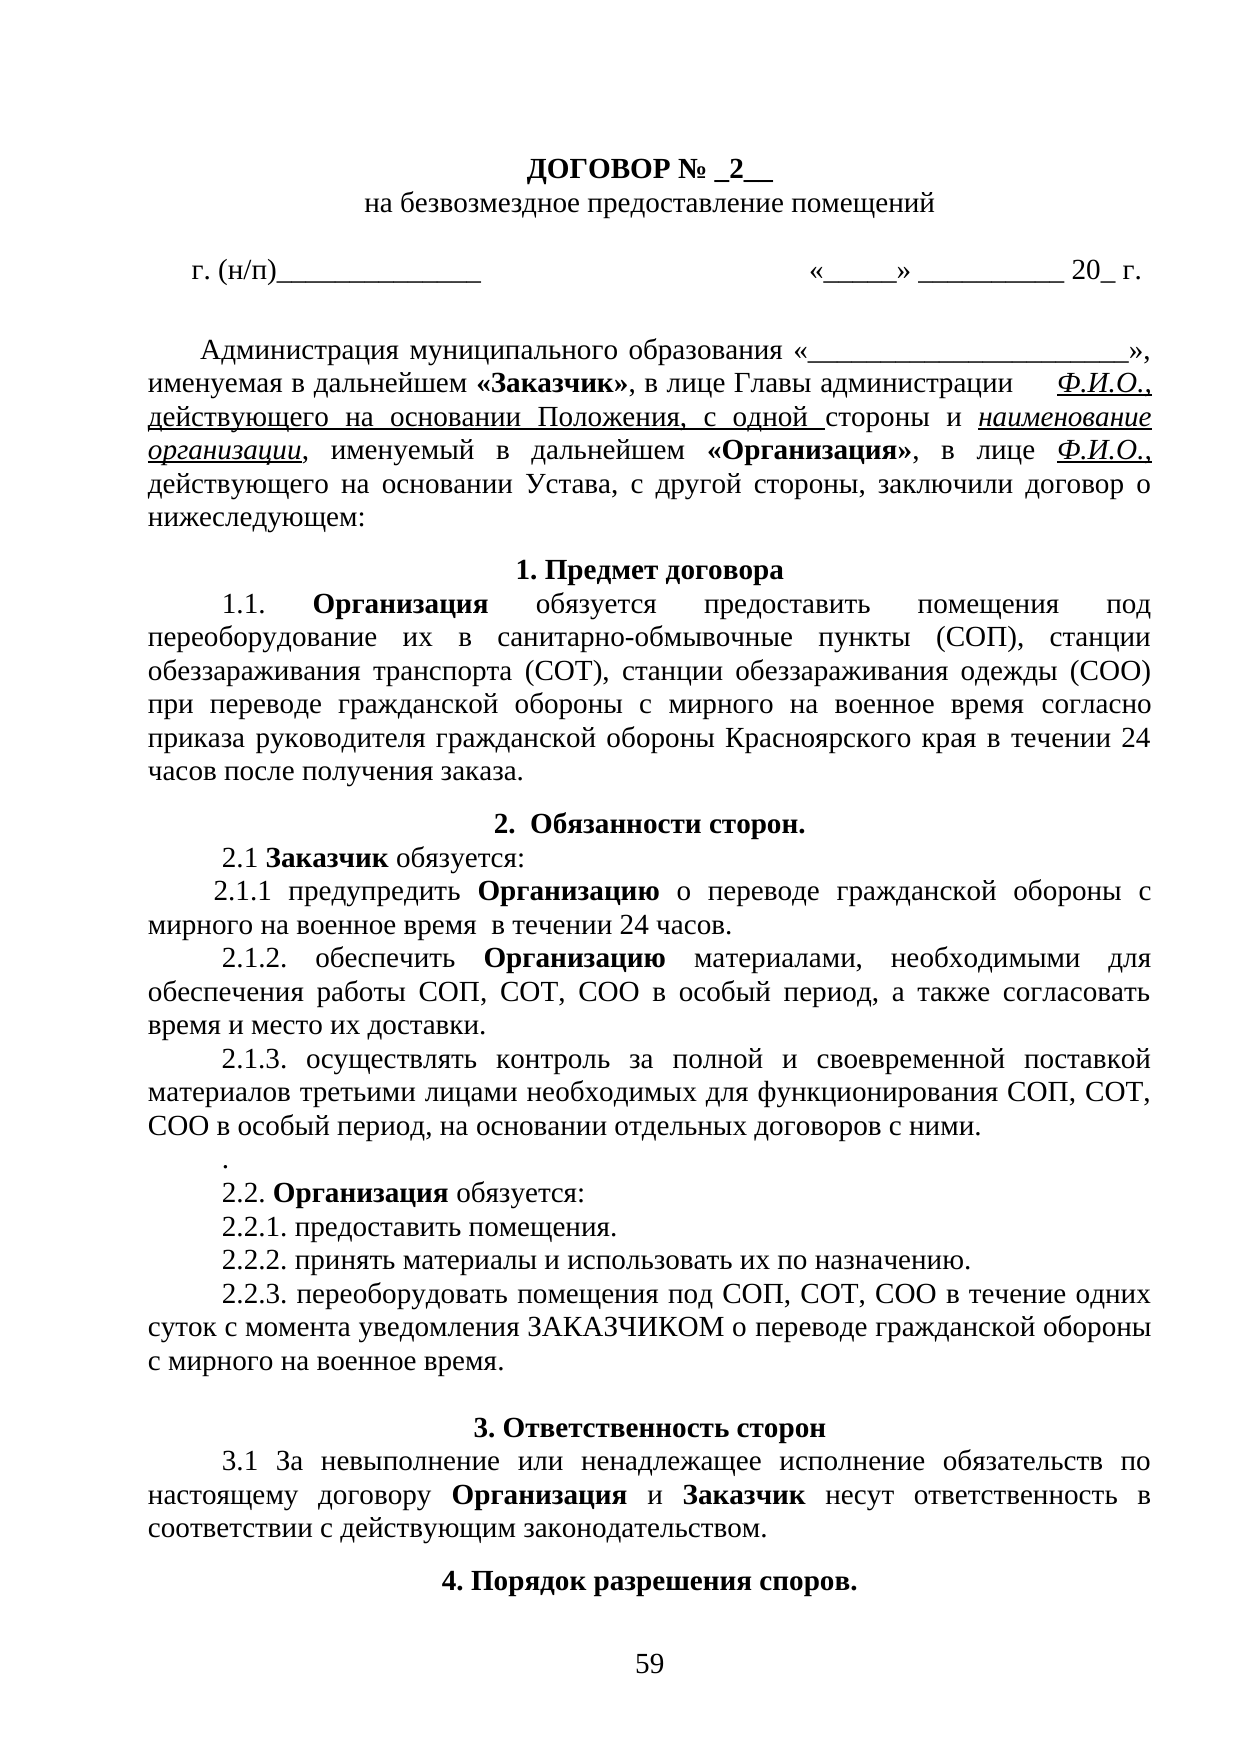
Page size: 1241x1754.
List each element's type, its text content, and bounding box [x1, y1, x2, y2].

text 2.2.2. принять материалы и использовать их по назначению. [148, 1242, 1152, 1276]
text 2.2.1. предоставить помещения. [148, 1209, 1152, 1242]
text . [148, 1142, 1152, 1175]
subtitle ДОГОВОР № _2__ [148, 152, 1152, 185]
text 3. Ответственность сторон [148, 1410, 1152, 1443]
text 2.1 Заказчик обязуется: [148, 840, 1152, 873]
text 2.1.2. обеспечить Организацию материалами, необходимыми для обеспечения работы СОП, СОТ, СОО в особый период, а также согласовать время и место их доставки. [148, 940, 1152, 1041]
text 1. Предмет договора [148, 552, 1152, 586]
subtitle на безвозмездное предоставление помещений [148, 185, 1152, 219]
text 2. Обязанности сторон. [148, 806, 1152, 840]
text Администрация муниципального образования «______________________», именуемая в дальнейшем «Заказчик», в лице Главы администрации Ф.И.О., действующего на основании Положения, с одной стороны и наименование организации, именуемый в дальнейшем «Организация», в лице Ф.И.О., действующего на основании Устава, с другой стороны, заключили договор о нижеследующем: [148, 332, 1152, 533]
text 2.1.3. осуществлять контроль за полной и своевременной поставкой материалов третьими лицами необходимых для функционирования СОП, СОТ, СОО в особый период, на основании отдельных договоров с ними. [148, 1041, 1152, 1142]
text 4. Порядок разрешения споров. [148, 1563, 1152, 1597]
text 3.1 За невыполнение или ненадлежащее исполнение обязательств по настоящему договору Организация и Заказчик несут ответственность в соответствии с действующим законодательством. [148, 1443, 1152, 1544]
text 2.1.1 предупредить Организацию о переводе гражданской обороны с мирного на военное время в течении 24 часов. [148, 873, 1152, 940]
text 2.2. Организация обязуется: [148, 1175, 1152, 1209]
text 1.1. Организация обязуется предоставить помещения под переоборудование их в санитарно-обмывочные пункты (СОП), станции обеззараживания транспорта (СОТ), станции обеззараживания одежды (СОО) при переводе гражданской обороны с мирного на военное время согласно приказа руководителя гражданской обороны Красноярского края в течении 24 часов после получения заказа. [148, 586, 1152, 787]
text 2.2.3. переоборудовать помещения под СОП, СОТ, СОО в течение одних суток с момента уведомления ЗАКАЗЧИКОМ о переводе гражданской обороны с мирного на военное время. [148, 1276, 1152, 1376]
text г. (н/п)______________ «_____» __________ 20_ г. [148, 252, 1152, 286]
